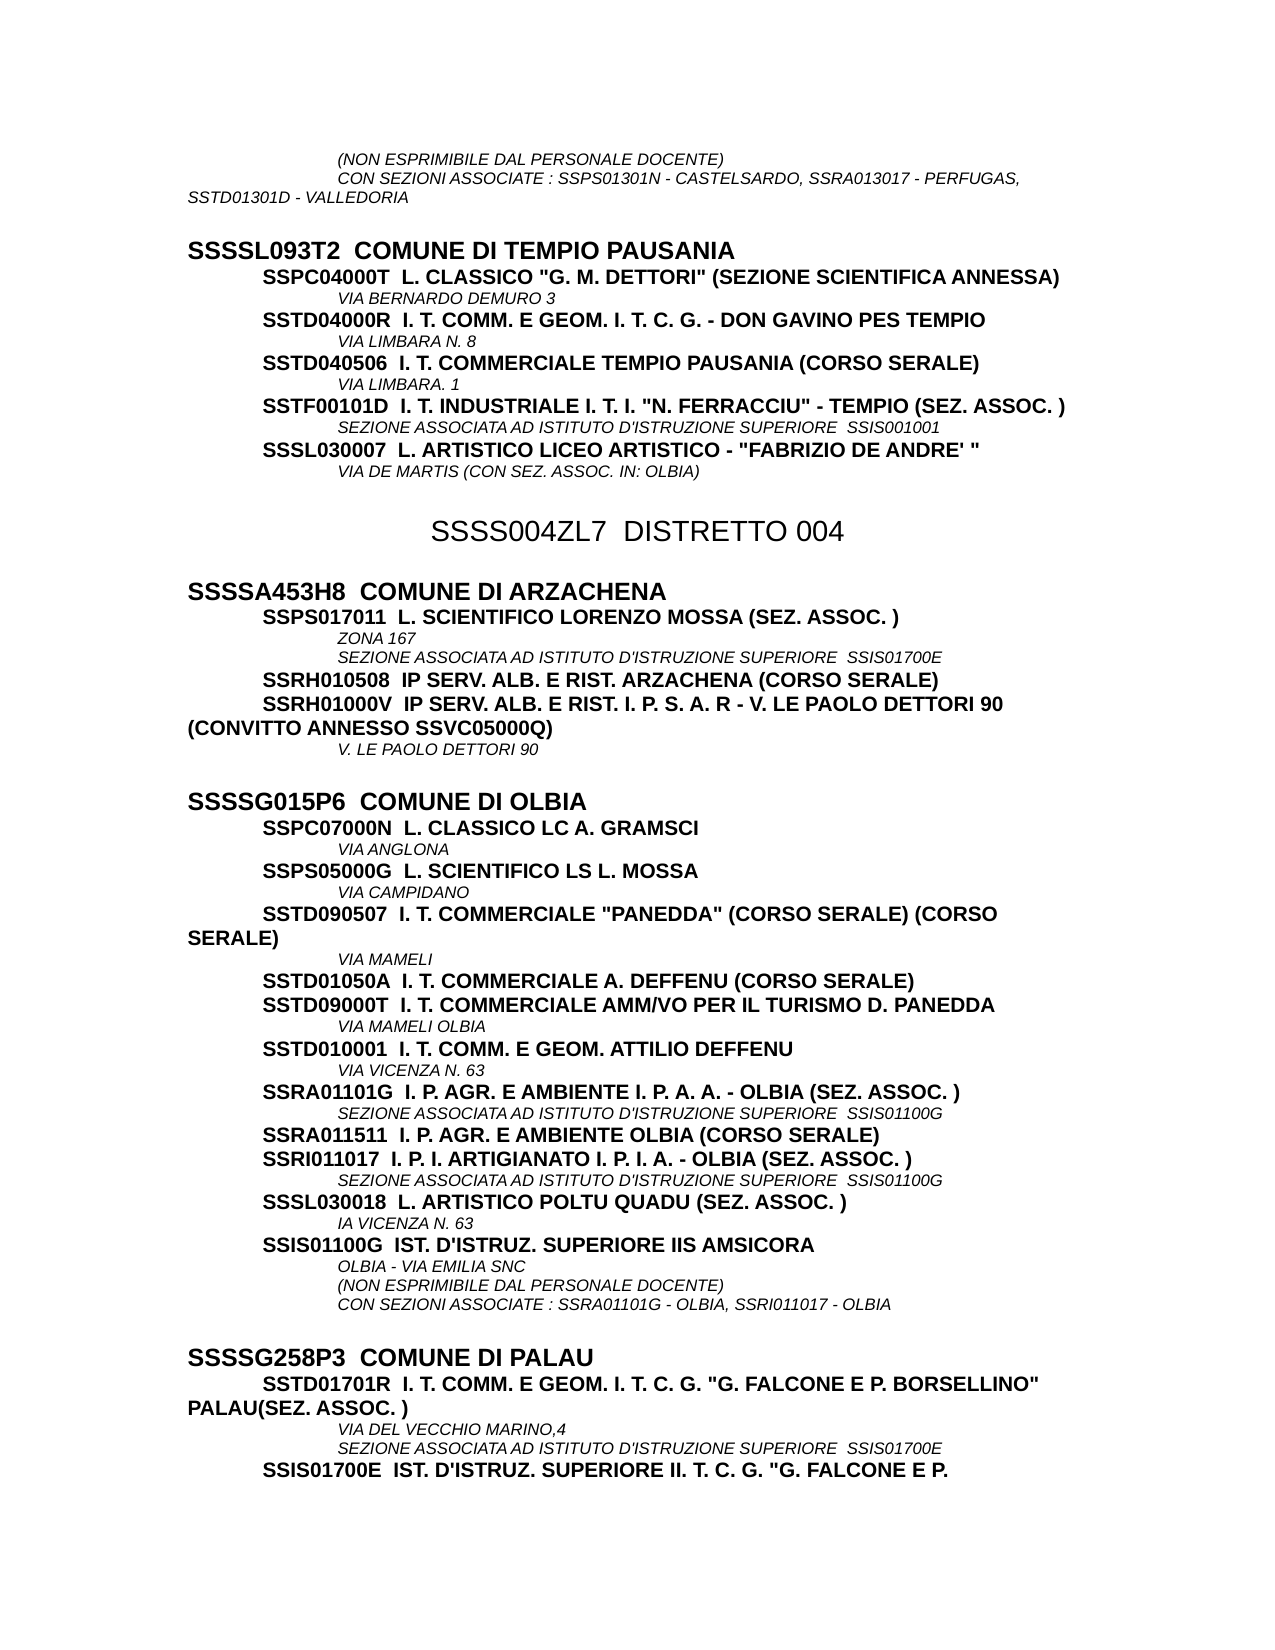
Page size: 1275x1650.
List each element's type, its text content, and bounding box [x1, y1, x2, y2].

text VIA MAMELI OLBIA [187, 1017, 1087, 1036]
text V. LE PAOLO DETTORI 90 [187, 739, 1087, 758]
text SEZIONE ASSOCIATA AD ISTITUTO D'ISTRUZIONE SUPERIORE SSIS001001 [187, 418, 1087, 437]
text SSSL030018 L. ARTISTICO POLTU QUADU (SEZ. ASSOC. ) [187, 1190, 1087, 1214]
text VIA LIMBARA. 1 [187, 375, 1087, 394]
text SSSS004ZL7 DISTRETTO 004 [187, 514, 1087, 548]
text SEZIONE ASSOCIATA AD ISTITUTO D'ISTRUZIONE SUPERIORE SSIS01700E [187, 1439, 1087, 1458]
text SSRI011017 I. P. I. ARTIGIANATO I. P. I. A. - OLBIA (SEZ. ASSOC. ) [187, 1147, 1087, 1171]
text SSRA011511 I. P. AGR. E AMBIENTE OLBIA (CORSO SERALE) [187, 1123, 1087, 1147]
text SSSSG015P6 COMUNE DI OLBIA [187, 787, 1087, 816]
text SSPC07000N L. CLASSICO LC A. GRAMSCI [187, 816, 1087, 840]
text SSTD090507 I. T. COMMERCIALE "PANEDDA" (CORSO SERALE) (CORSO SERALE) [187, 902, 1087, 950]
text CON SEZIONI ASSOCIATE : SSPS01301N - CASTELSARDO, SSRA013017 - PERFUGAS, SSTD01301D - VALLEDORIA [187, 169, 1087, 207]
text SSTD09000T I. T. COMMERCIALE AMM/VO PER IL TURISMO D. PANEDDA [187, 993, 1087, 1017]
text (NON ESPRIMIBILE DAL PERSONALE DOCENTE) [187, 150, 1087, 169]
text VIA ANGLONA [187, 840, 1087, 859]
text VIA CAMPIDANO [187, 883, 1087, 902]
text (NON ESPRIMIBILE DAL PERSONALE DOCENTE) [187, 1276, 1087, 1295]
text SSTD04000R I. T. COMM. E GEOM. I. T. C. G. - DON GAVINO PES TEMPIO [187, 308, 1087, 332]
text SEZIONE ASSOCIATA AD ISTITUTO D'ISTRUZIONE SUPERIORE SSIS01100G [187, 1171, 1087, 1190]
text SSTD01701R I. T. COMM. E GEOM. I. T. C. G. "G. FALCONE E P. BORSELLINO" PALAU(SEZ. ASSOC. ) [187, 1372, 1087, 1420]
text VIA DE MARTIS (CON SEZ. ASSOC. IN: OLBIA) [187, 461, 1087, 481]
text SSTF00101D I. T. INDUSTRIALE I. T. I. "N. FERRACCIU" - TEMPIO (SEZ. ASSOC. ) [187, 394, 1087, 418]
text SSPS05000G L. SCIENTIFICO LS L. MOSSA [187, 859, 1087, 883]
text VIA DEL VECCHIO MARINO,4 [187, 1420, 1087, 1439]
text SSTD040506 I. T. COMMERCIALE TEMPIO PAUSANIA (CORSO SERALE) [187, 351, 1087, 375]
text SSPC04000T L. CLASSICO "G. M. DETTORI" (SEZIONE SCIENTIFICA ANNESSA) [187, 265, 1087, 289]
text SSSSG258P3 COMUNE DI PALAU [187, 1343, 1087, 1372]
text VIA LIMBARA N. 8 [187, 332, 1087, 351]
text SEZIONE ASSOCIATA AD ISTITUTO D'ISTRUZIONE SUPERIORE SSIS01700E [187, 648, 1087, 667]
text SSRH010508 IP SERV. ALB. E RIST. ARZACHENA (CORSO SERALE) [187, 667, 1087, 691]
text IA VICENZA N. 63 [187, 1214, 1087, 1233]
text ZONA 167 [187, 629, 1087, 648]
text SSTD01050A I. T. COMMERCIALE A. DEFFENU (CORSO SERALE) [187, 969, 1087, 993]
text SSTD010001 I. T. COMM. E GEOM. ATTILIO DEFFENU [187, 1036, 1087, 1060]
text SSSSA453H8 COMUNE DI ARZACHENA [187, 576, 1087, 605]
text SSSL030007 L. ARTISTICO LICEO ARTISTICO - "FABRIZIO DE ANDRE' " [187, 437, 1087, 461]
text SEZIONE ASSOCIATA AD ISTITUTO D'ISTRUZIONE SUPERIORE SSIS01100G [187, 1103, 1087, 1123]
text OLBIA - VIA EMILIA SNC [187, 1257, 1087, 1276]
text SSPS017011 L. SCIENTIFICO LORENZO MOSSA (SEZ. ASSOC. ) [187, 605, 1087, 629]
text SSRH01000V IP SERV. ALB. E RIST. I. P. S. A. R - V. LE PAOLO DETTORI 90 (CONVITTO ANNESSO SSVC05000Q) [187, 691, 1087, 739]
text VIA VICENZA N. 63 [187, 1060, 1087, 1079]
text SSRA01101G I. P. AGR. E AMBIENTE I. P. A. A. - OLBIA (SEZ. ASSOC. ) [187, 1079, 1087, 1103]
text SSIS01700E IST. D'ISTRUZ. SUPERIORE II. T. C. G. "G. FALCONE E P. [187, 1458, 1087, 1482]
text SSIS01100G IST. D'ISTRUZ. SUPERIORE IIS AMSICORA [187, 1233, 1087, 1257]
text SSSSL093T2 COMUNE DI TEMPIO PAUSANIA [187, 236, 1087, 265]
text VIA MAMELI [187, 950, 1087, 969]
text CON SEZIONI ASSOCIATE : SSRA01101G - OLBIA, SSRI011017 - OLBIA [187, 1295, 1087, 1314]
text VIA BERNARDO DEMURO 3 [187, 289, 1087, 308]
